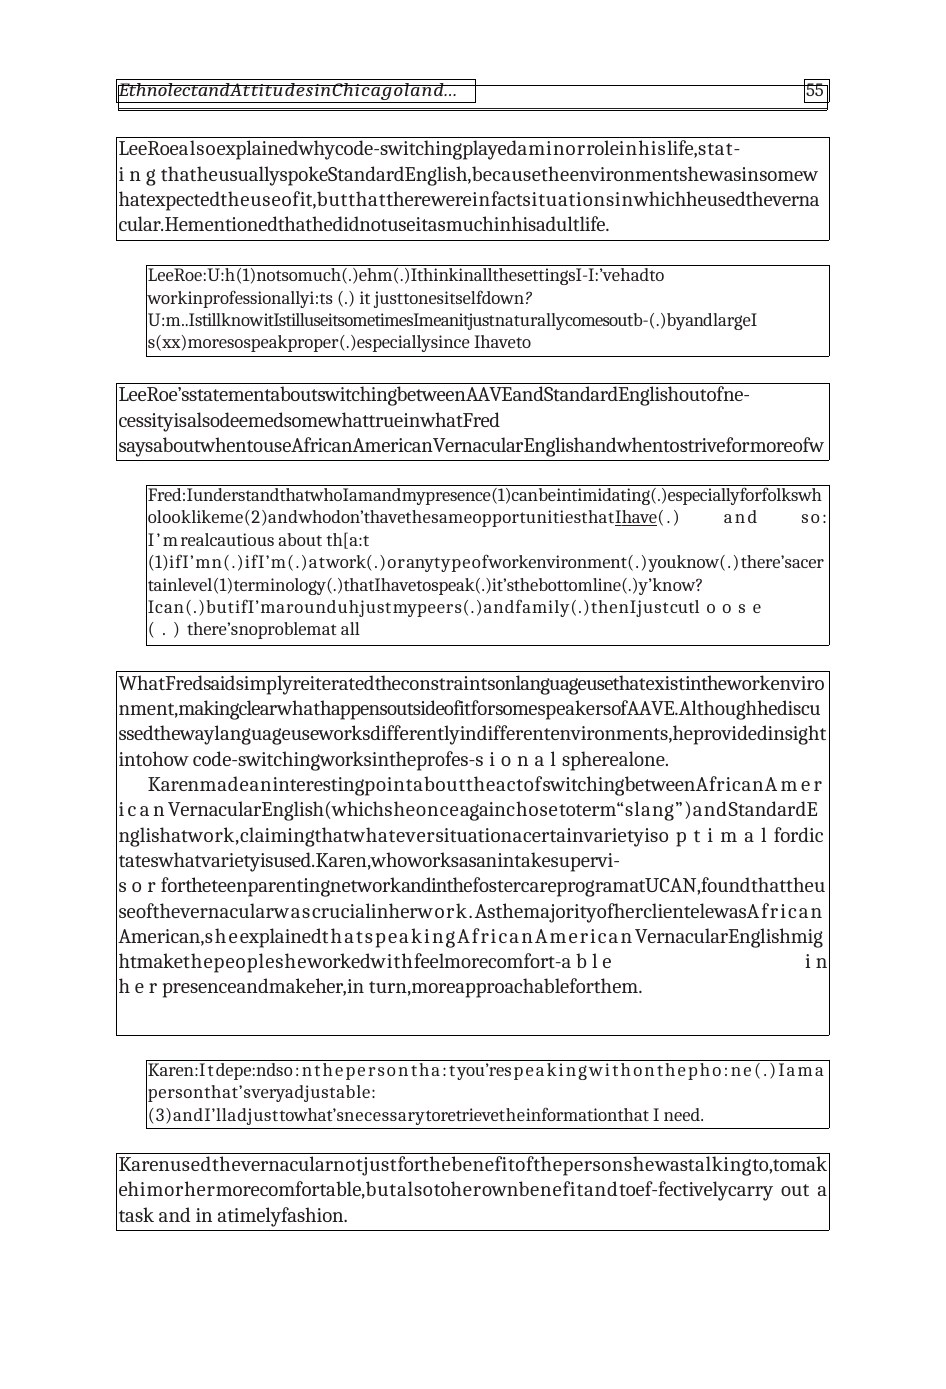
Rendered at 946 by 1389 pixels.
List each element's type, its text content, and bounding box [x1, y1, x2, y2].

text (1)ifI’mn(.)ifI’m(.)atwork(.)oranytypeofworkenvironment(.)youknow(.)there’sacertainlevel(1)terminology(.)thatIhavetospeak(.)it’sthebottomline(.)y’know?Ican(.)butifI’marounduhjustmypeers(.)andfamily(.)thenIjustcutloose (.)there’snoproblemat all [148, 552, 827, 641]
text Fred:IunderstandthatwhoIamandmypresence(1)canbeintimidating(.)especiallyforfolkswholooklikeme(2)andwhodon’thavethesameopportunitiesthatIhave(.) and so: I’mrealcautious about th[a:t [148, 486, 827, 551]
text WhatFredsaidsimplyreiteratedtheconstraintsonlanguageusethatexistintheworkenvironment,makingclearwhathappensoutsideofitforsomespeakersofAAVE.Althoughhediscussedthewaylanguageuseworksdifferentlyindifferentenvironments,heprovidedinsightintohow code-switchingworksintheprofes-sionalspherealone. [118, 672, 827, 771]
text LeeRoe:U:h(1)notsomuch(.)ehm(.)IthinkinallthesettingsI-I:’vehadto workinprofessionallyi:ts (.) it justtonesitselfdown? [148, 266, 827, 309]
text KarenmadeaninterestingpointabouttheactofswitchingbetweenAfricanAmericanVernacularEnglish(whichsheonceagainchosetoterm“slang”)andStandardEnglishatwork,claimingthatwhateversituationacertainvarietyisoptimalfordictateswhatvarietyisused.Karen,whoworksasanintakesupervi-sorfortheteenparentingnetworkandinthefostercareprogramatUCAN,foundthattheuseofthevernacularwascrucialinherwork.AsthemajorityofherclientelewasAfricanAmerican,sheexplainedthatspeakingAfricanAmericanVernacularEnglishmightmakethepeoplesheworkedwithfeelmorecomfort-able in herpresenceandmakeher,in turn,moreapproachableforthem. [118, 773, 827, 999]
text LeeRoealsoexplainedwhycode-switchingplayedaminorroleinhislife,stat-ingthatheusuallyspokeStandardEnglish,becausetheenvironmentshewasinsomewhatexpectedtheuseofit,butthattherewereinfactsituationsinwhichheusedthevernacular.Hementionedthathedidnotuseitasmuchinhisadultlife. [118, 138, 827, 237]
text EthnolectandAttitudesinChicagoland... [119, 86, 475, 101]
text Karenusedthevernacularnotjustforthebenefitofthepersonshewastalkingto,tomakehimorhermorecomfortable,butalsotoherownbenefitandtoef-fectivelycarry out a task and in atimelyfashion. [118, 1154, 827, 1227]
text Karen:Itdepe:ndso:nthepersontha:tyou’respeakingwithonthepho:ne(.)Iamapersonthat’sveryadjustable:(3)andI’lladjusttowhat’snecessarytoretrievetheinformationthat I need. [148, 1061, 827, 1126]
text U:m..IstillknowitIstilluseitsometimesImeanitjustnaturallycomesoutb-(.)byandlargeI s(xx)moresospeakproper(.)especiallysince Ihaveto [148, 310, 827, 354]
text 55 [806, 80, 829, 101]
text [118, 80, 475, 85]
text LeeRoe’sstatementaboutswitchingbetweenAAVEandStandardEnglishoutofne-cessityisalsodeemedsomewhattrueinwhatFred saysaboutwhentouseAfricanAmericanVernacularEnglishandwhentostriveformoreofwhathecalls“proper”. [118, 384, 827, 460]
